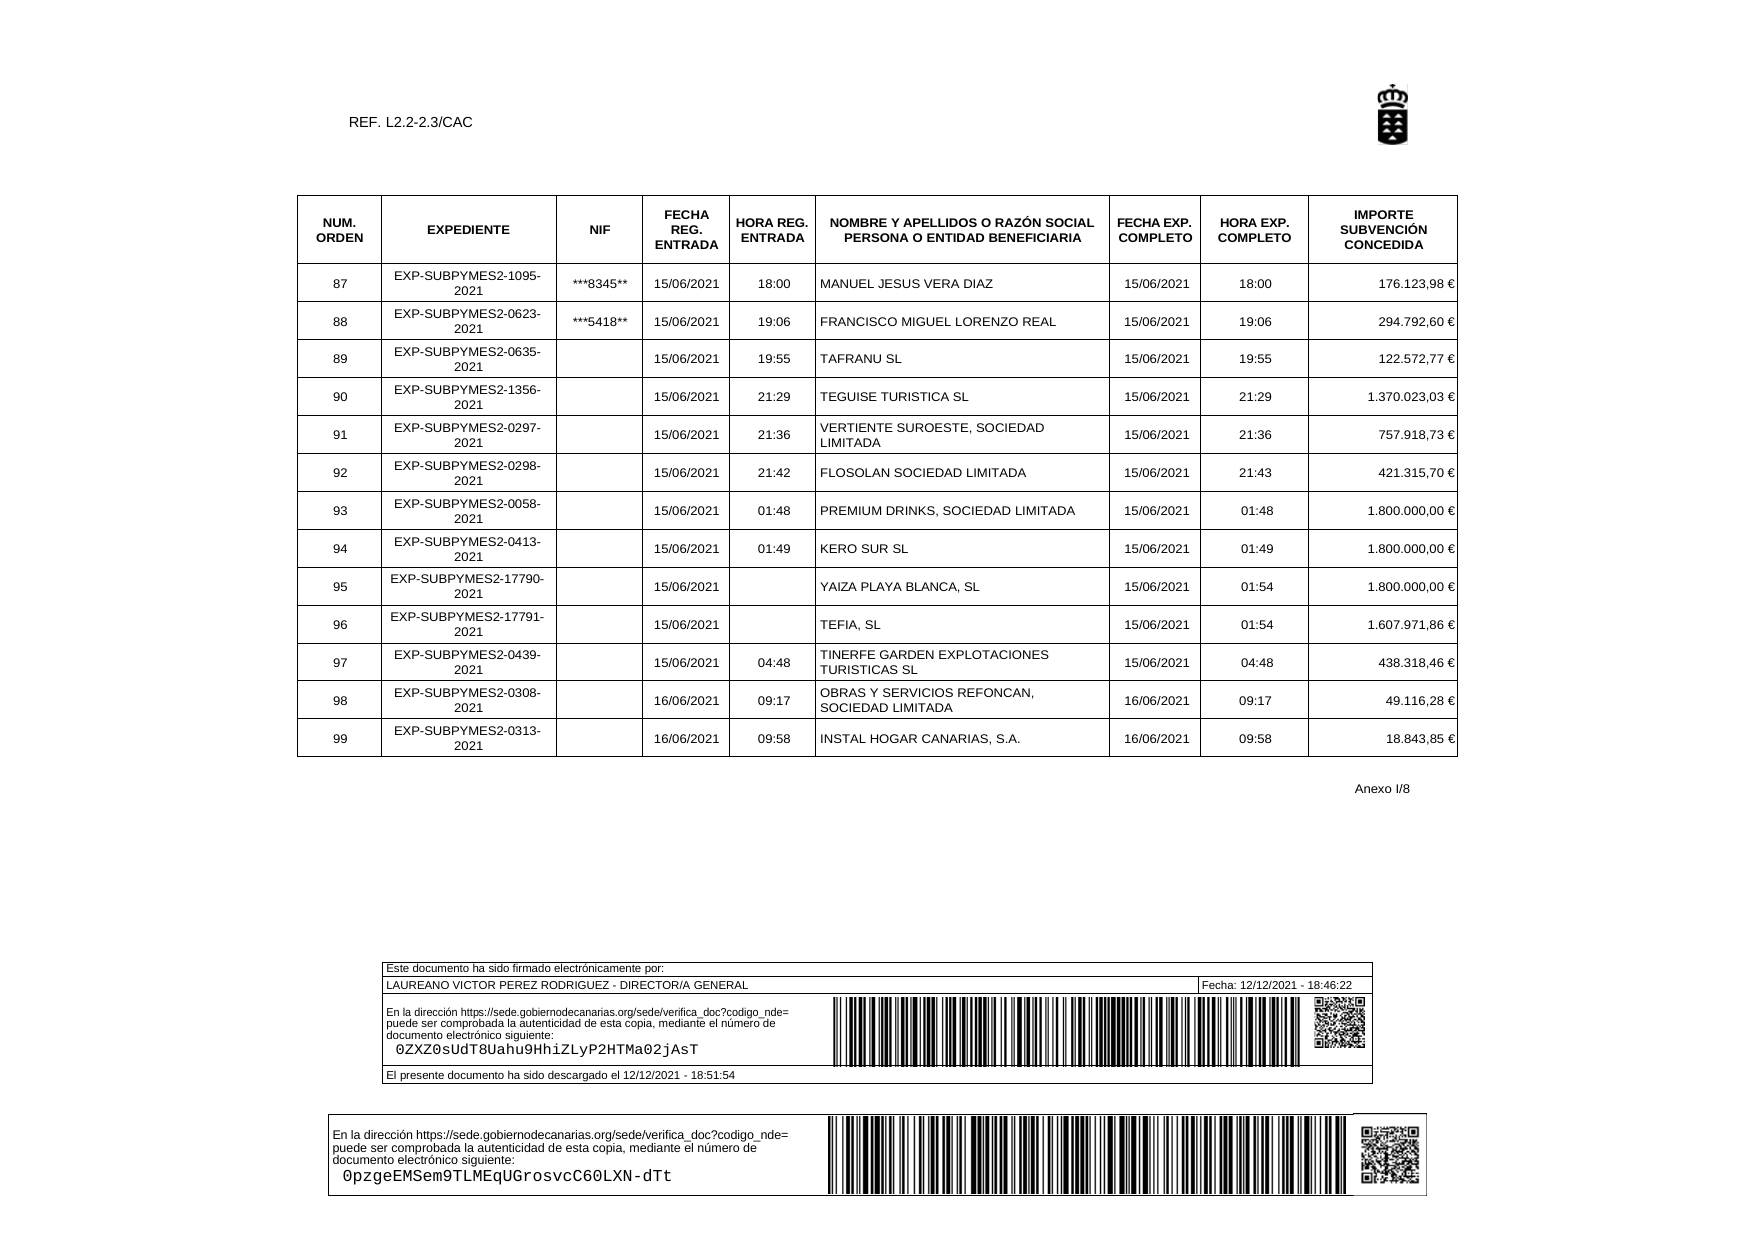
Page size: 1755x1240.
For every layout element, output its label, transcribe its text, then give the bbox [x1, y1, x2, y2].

table_header NOMBRE Y APELLIDOS O RAZÓN SOCIAL PERSONA O ENTIDAD BENEFICIARIA [816, 196, 1109, 263]
table_cell 16/06/2021 [1110, 719, 1200, 756]
table_cell EXP-SUBPYMES2-0623- 2021 [382, 302, 556, 339]
table_cell 96 [298, 606, 381, 642]
table_cell EXP-SUBPYMES2-17791- 2021 [382, 606, 556, 642]
table_cell 09:58 [730, 719, 815, 756]
table_header HORA REG. ENTRADA [730, 196, 815, 263]
table_cell 19:55 [730, 340, 815, 377]
table_cell KERO SUR SL [816, 530, 1109, 567]
table_cell [557, 644, 642, 680]
table_cell EXP-SUBPYMES2-0313- 2021 [382, 719, 556, 756]
table_cell 95 [298, 568, 381, 604]
table_cell 15/06/2021 [1110, 454, 1200, 491]
table_header NIF [557, 196, 642, 263]
table_cell 04:48 [1201, 644, 1308, 680]
table_cell 49.116,28 € [1309, 681, 1457, 718]
table_cell [557, 492, 642, 529]
table_cell 15/06/2021 [1110, 530, 1200, 567]
table_cell 1.800.000,00 € [1309, 530, 1457, 567]
table_cell 89 [298, 340, 381, 377]
table_cell 15/06/2021 [643, 606, 729, 642]
table_cell 21:29 [730, 378, 815, 415]
table_cell 21:42 [730, 454, 815, 491]
table_cell 09:58 [1201, 719, 1308, 756]
table_cell 01:49 [730, 530, 815, 567]
table_cell YAIZA PLAYA BLANCA, SL [816, 568, 1109, 604]
table_cell 01:54 [1201, 606, 1308, 642]
text Anexo I/8 [252, 782, 1410, 796]
table_cell 21:36 [1201, 416, 1308, 453]
table_cell 1.370.023,03 € [1309, 378, 1457, 415]
table_cell 15/06/2021 [1110, 606, 1200, 642]
table_cell El presente documento ha sido descargado el 12/12/2021 - 18:51:54 [383, 1066, 1372, 1083]
table_header Este documento ha sido firmado electrónicamente por: [383, 963, 1372, 976]
table_header FECHA REG. ENTRADA [643, 196, 729, 263]
table_cell 122.572,77 € [1309, 340, 1457, 377]
table_cell 97 [298, 644, 381, 680]
table_cell EXP-SUBPYMES2-0439- 2021 [382, 644, 556, 680]
table_cell 19:06 [730, 302, 815, 339]
table_cell 15/06/2021 [643, 568, 729, 604]
table_cell 18:00 [730, 264, 815, 301]
table_cell [557, 454, 642, 491]
table_cell [557, 378, 642, 415]
table_cell 21:43 [1201, 454, 1308, 491]
table_cell 15/06/2021 [643, 378, 729, 415]
table_cell OBRAS Y SERVICIOS REFONCAN, SOCIEDAD LIMITADA [816, 681, 1109, 718]
table_cell 15/06/2021 [643, 340, 729, 377]
table_cell [557, 340, 642, 377]
table_cell 04:48 [730, 644, 815, 680]
table_cell FLOSOLAN SOCIEDAD LIMITADA [816, 454, 1109, 491]
table_cell [557, 416, 642, 453]
table_cell FRANCISCO MIGUEL LORENZO REAL [816, 302, 1109, 339]
table_header NUM. ORDEN [298, 196, 381, 263]
table_header EXPEDIENTE [382, 196, 556, 263]
table_cell 15/06/2021 [643, 492, 729, 529]
table_cell EXP-SUBPYMES2-0413- 2021 [382, 530, 556, 567]
table_cell INSTAL HOGAR CANARIAS, S.A. [816, 719, 1109, 756]
table_cell 16/06/2021 [643, 681, 729, 718]
table_cell [557, 530, 642, 567]
table_cell Fecha: 12/12/2021 - 18:46:22 [1199, 977, 1372, 993]
table_cell 01:49 [1201, 530, 1308, 567]
table_cell TEFIA, SL [816, 606, 1109, 642]
table_cell En la dirección https://sede.gobiernodecanarias.org/sede/verifica_doc?codigo_nde= puede ser comprobada la autenticidad de esta copia, mediante el número de documento electrónico siguiente: 0ZXZ0sUdT8Uahu9HhiZLyP2HTMa02jAsT [383, 994, 1372, 1065]
table_cell ***8345** [557, 264, 642, 301]
table_cell 16/06/2021 [1110, 681, 1200, 718]
table_cell PREMIUM DRINKS, SOCIEDAD LIMITADA [816, 492, 1109, 529]
table_cell 09:17 [1201, 681, 1308, 718]
table_cell 15/06/2021 [1110, 340, 1200, 377]
table_cell [730, 568, 815, 604]
table_cell TEGUISE TURISTICA SL [816, 378, 1109, 415]
table_cell 15/06/2021 [1110, 492, 1200, 529]
table_cell 1.800.000,00 € [1309, 492, 1457, 529]
table_cell 94 [298, 530, 381, 567]
table_cell 09:17 [730, 681, 815, 718]
table_cell 294.792,60 € [1309, 302, 1457, 339]
table_cell 15/06/2021 [1110, 378, 1200, 415]
table_cell MANUEL JESUS VERA DIAZ [816, 264, 1109, 301]
table_cell TAFRANU SL [816, 340, 1109, 377]
table_cell 19:55 [1201, 340, 1308, 377]
table_cell EXP-SUBPYMES2-1095- 2021 [382, 264, 556, 301]
table_cell 21:29 [1201, 378, 1308, 415]
table_cell VERTIENTE SUROESTE, SOCIEDAD LIMITADA [816, 416, 1109, 453]
table_cell 15/06/2021 [643, 302, 729, 339]
table_cell EXP-SUBPYMES2-0298- 2021 [382, 454, 556, 491]
table_cell 19:06 [1201, 302, 1308, 339]
table_cell [557, 681, 642, 718]
table_cell 438.318,46 € [1309, 644, 1457, 680]
table_cell 176.123,98 € [1309, 264, 1457, 301]
table_cell 15/06/2021 [1110, 416, 1200, 453]
table_cell EXP-SUBPYMES2-0297- 2021 [382, 416, 556, 453]
table_cell 99 [298, 719, 381, 756]
table_cell 88 [298, 302, 381, 339]
table_cell 1.800.000,00 € [1309, 568, 1457, 604]
table_cell 18:00 [1201, 264, 1308, 301]
table_cell 15/06/2021 [643, 644, 729, 680]
table_cell 15/06/2021 [1110, 302, 1200, 339]
table_cell 15/06/2021 [1110, 644, 1200, 680]
table_header HORA EXP. COMPLETO [1201, 196, 1308, 263]
table_cell 757.918,73 € [1309, 416, 1457, 453]
table_header FECHA EXP. COMPLETO [1110, 196, 1200, 263]
table_cell [730, 606, 815, 642]
table_cell 16/06/2021 [643, 719, 729, 756]
table_header IMPORTE SUBVENCIÓN CONCEDIDA [1309, 196, 1457, 263]
table_cell 15/06/2021 [643, 264, 729, 301]
table_cell LAUREANO VICTOR PEREZ RODRIGUEZ - DIRECTOR/A GENERAL [383, 977, 1198, 993]
table_cell 15/06/2021 [1110, 264, 1200, 301]
table_cell 01:48 [1201, 492, 1308, 529]
table_cell 15/06/2021 [643, 454, 729, 491]
table_cell 1.607.971,86 € [1309, 606, 1457, 642]
table_cell ***5418** [557, 302, 642, 339]
table_cell EXP-SUBPYMES2-0308- 2021 [382, 681, 556, 718]
table_cell 90 [298, 378, 381, 415]
table_cell [557, 606, 642, 642]
table_cell EXP-SUBPYMES2-0635- 2021 [382, 340, 556, 377]
table_cell 21:36 [730, 416, 815, 453]
table_cell 15/06/2021 [643, 416, 729, 453]
table_cell 01:48 [730, 492, 815, 529]
table_cell 91 [298, 416, 381, 453]
table_cell 93 [298, 492, 381, 529]
table_cell TINERFE GARDEN EXPLOTACIONES TURISTICAS SL [816, 644, 1109, 680]
table_cell 92 [298, 454, 381, 491]
table_cell 18.843,85 € [1309, 719, 1457, 756]
table_cell EXP-SUBPYMES2-1356- 2021 [382, 378, 556, 415]
table_cell 87 [298, 264, 381, 301]
table_cell 421.315,70 € [1309, 454, 1457, 491]
table_cell 01:54 [1201, 568, 1308, 604]
table_cell EXP-SUBPYMES2-17790- 2021 [382, 568, 556, 604]
table_cell 15/06/2021 [1110, 568, 1200, 604]
table_cell 15/06/2021 [643, 530, 729, 567]
table_cell [557, 568, 642, 604]
table_cell EXP-SUBPYMES2-0058- 2021 [382, 492, 556, 529]
table_cell [557, 719, 642, 756]
table_cell 98 [298, 681, 381, 718]
